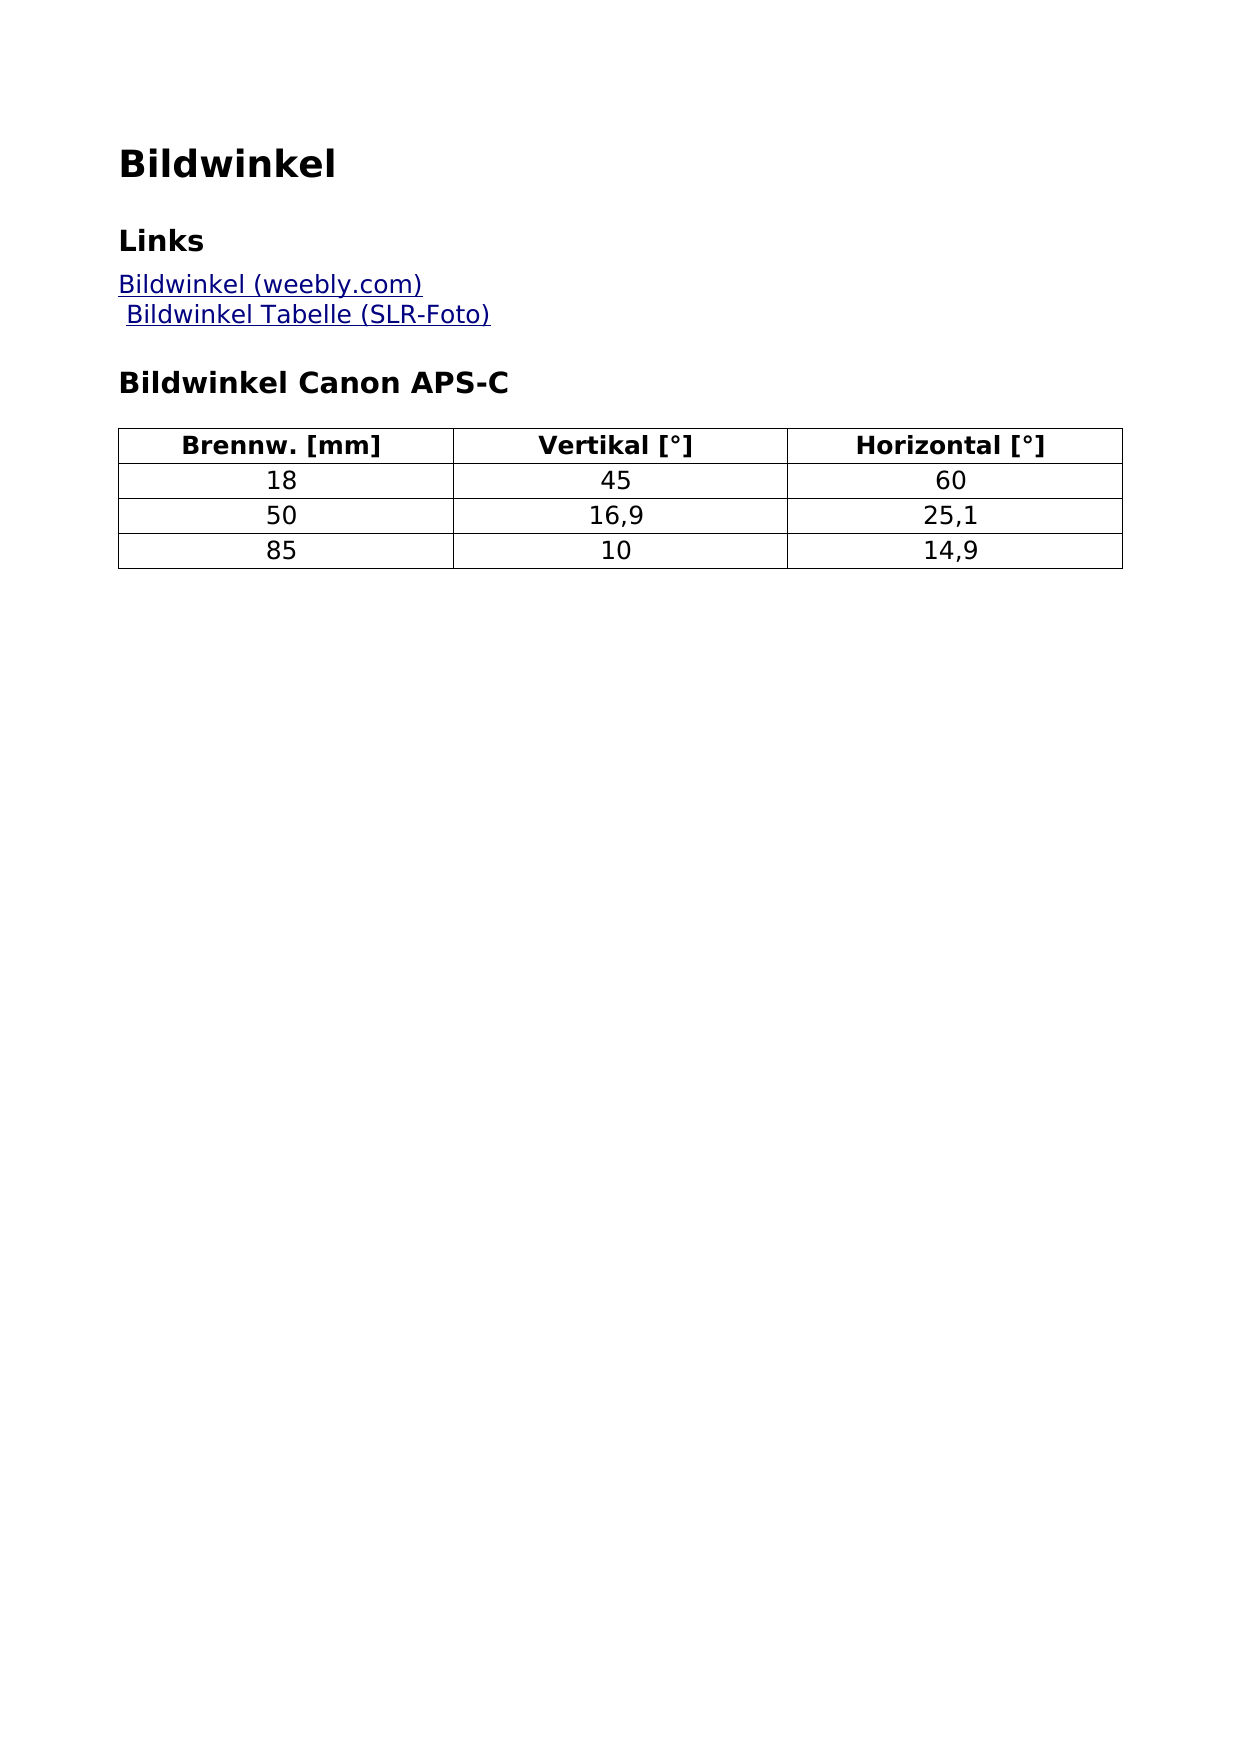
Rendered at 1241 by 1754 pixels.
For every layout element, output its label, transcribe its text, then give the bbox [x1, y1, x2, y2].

text Bildwinkel (weebly.com) Bildwinkel Tabelle (SLR-Foto) [118, 271, 1122, 329]
table_header Vertikal [°] [454, 429, 787, 463]
table_cell 14,9 [788, 534, 1122, 568]
subtitle Bildwinkel Canon APS-C [118, 367, 1122, 401]
table_cell 45 [454, 464, 787, 498]
table_cell 85 [119, 534, 453, 568]
subtitle Bildwinkel [118, 143, 1122, 187]
table_cell 18 [119, 464, 453, 498]
table_cell 25,1 [788, 499, 1122, 533]
table_cell 10 [454, 534, 787, 568]
table_cell 50 [119, 499, 453, 533]
subtitle Links [118, 224, 1122, 258]
table_cell 60 [788, 464, 1122, 498]
table_header Horizontal [°] [788, 429, 1122, 463]
table_header Brennw. [mm] [119, 429, 453, 463]
table_cell 16,9 [454, 499, 787, 533]
